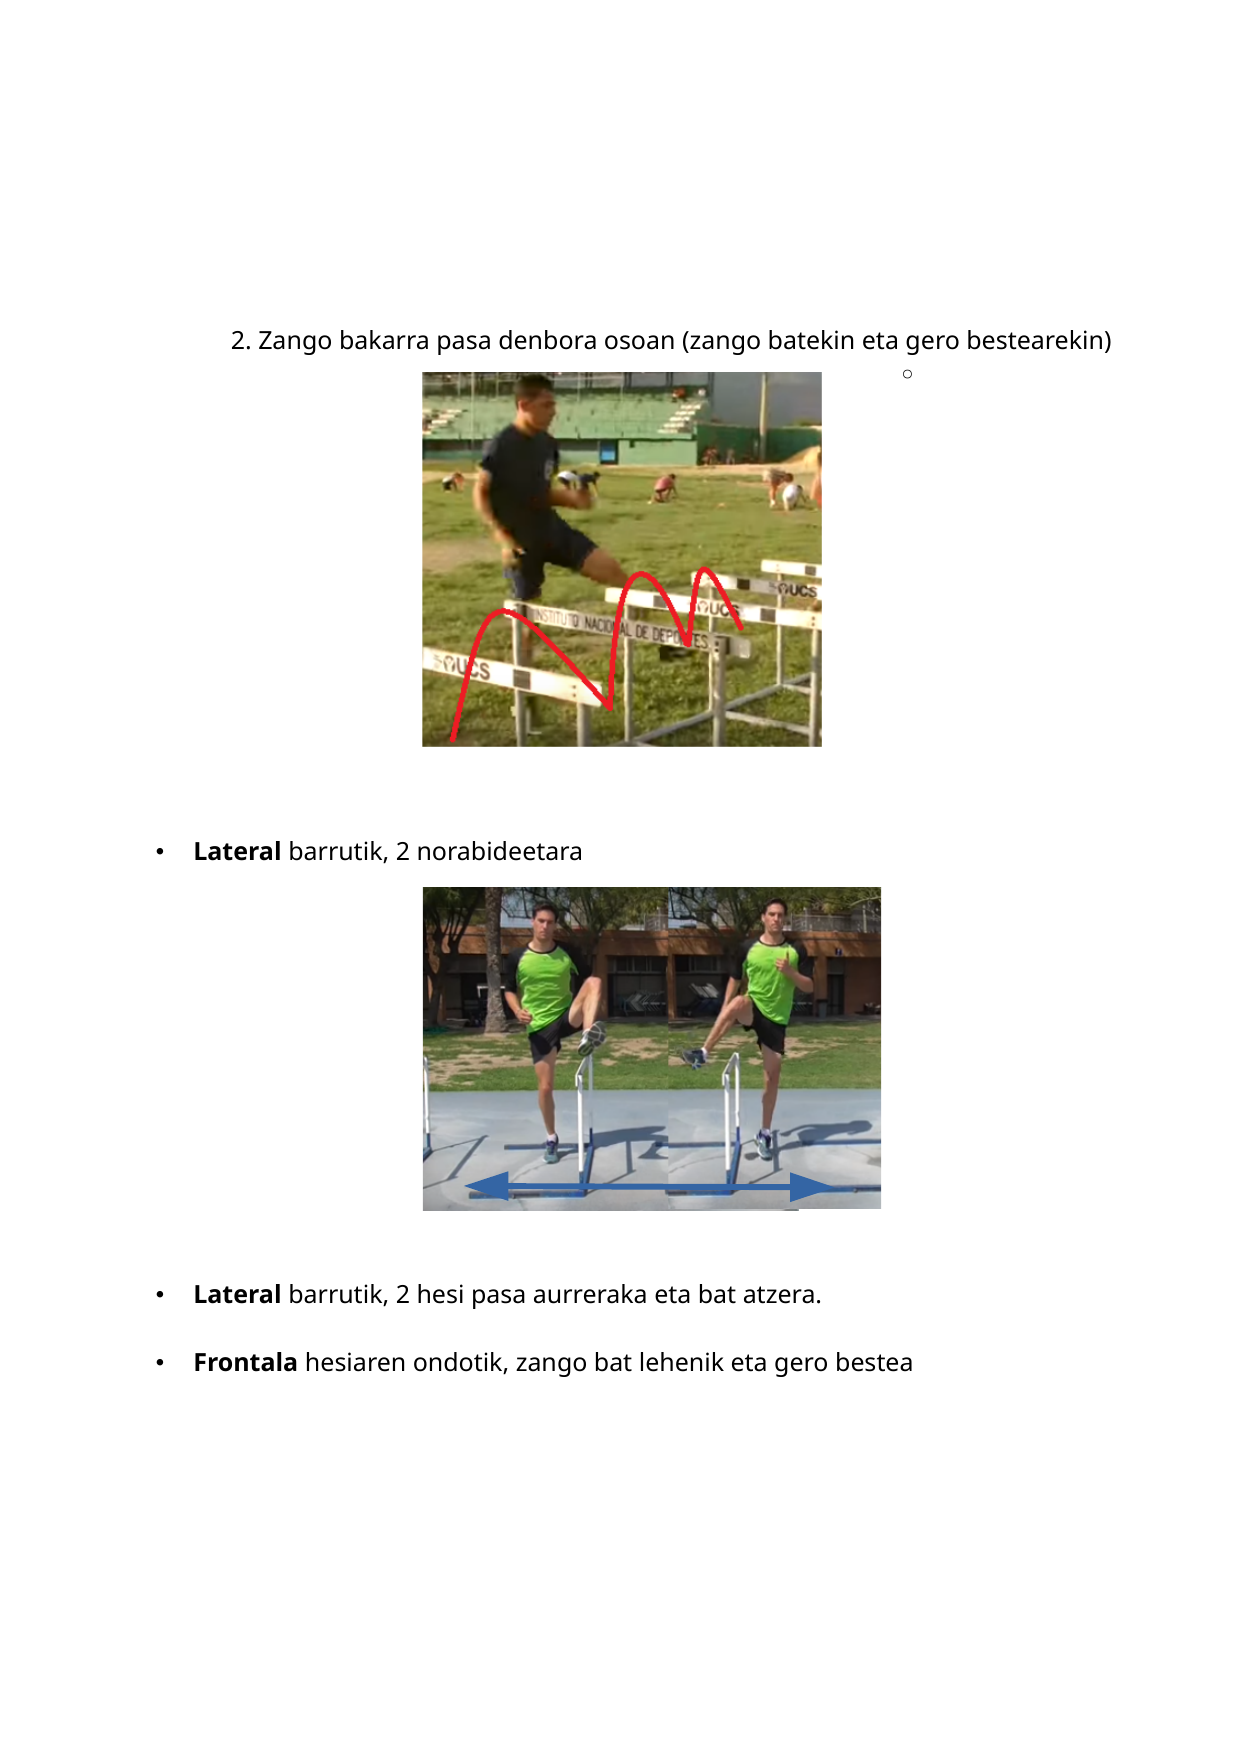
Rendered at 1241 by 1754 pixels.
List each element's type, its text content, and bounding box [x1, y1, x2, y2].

picture [422, 372, 823, 748]
list Lateral barrutik, 2 hesi pasa aurreraka eta bat atzera. [156, 1276, 1122, 1310]
list 2. Zango bakarra pasa denbora osoan (zango batekin eta gero bestearekin) [193, 322, 1122, 357]
list Lateral barrutik, 2 norabideetara [156, 833, 1122, 867]
list Frontala hesiaren ondotik, zango bat lehenik eta gero bestea [156, 1344, 1122, 1378]
picture [422, 887, 882, 1211]
